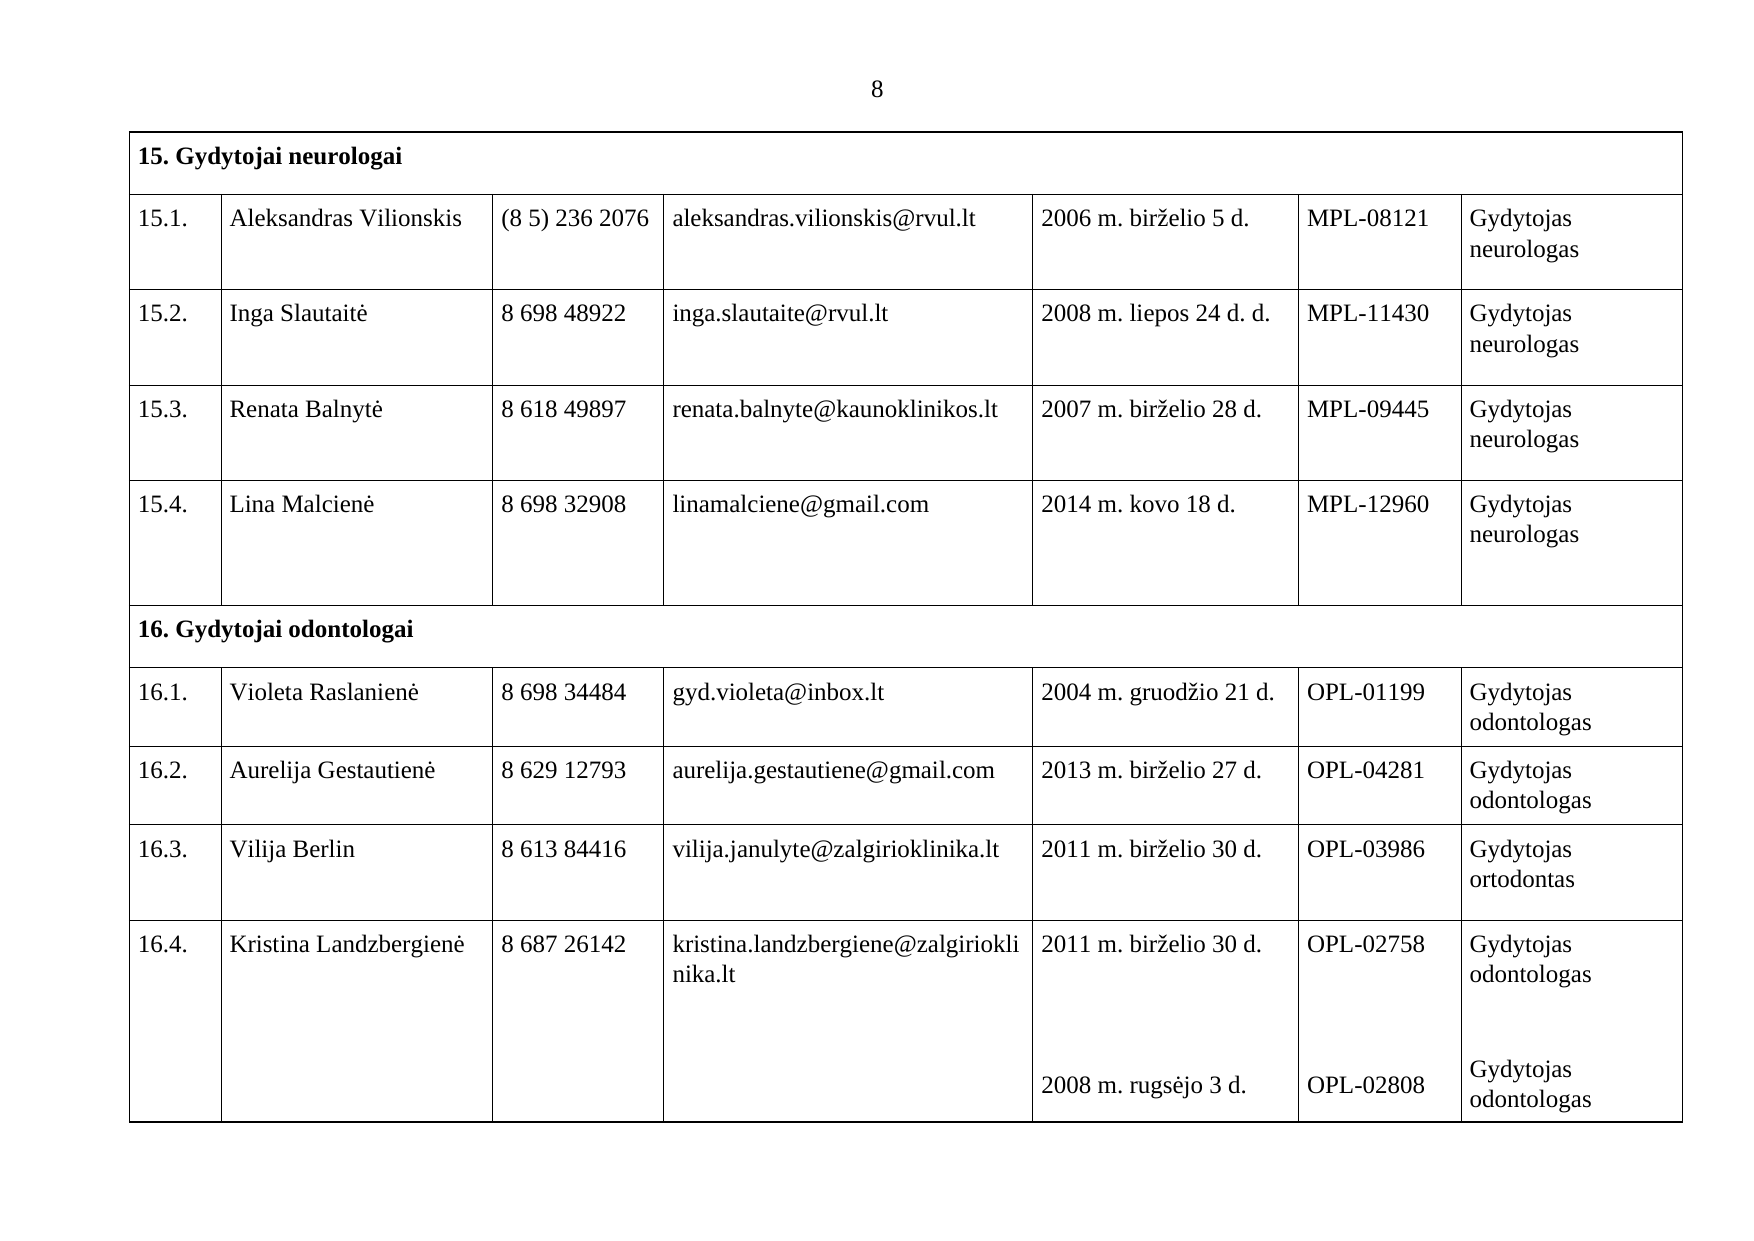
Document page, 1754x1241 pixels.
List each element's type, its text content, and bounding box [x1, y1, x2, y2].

table_cell MPL-09445 [1299, 386, 1461, 480]
table_cell linamalciene@gmail.com [664, 481, 1032, 605]
table_cell Gydytojas neurologas [1462, 481, 1682, 605]
table_cell 2007 m. birželio 28 d. [1033, 386, 1298, 480]
table_cell 16.2. [130, 747, 221, 824]
table_cell MPL-08121 [1299, 195, 1461, 289]
table_cell 2008 m. liepos 24 d. d. [1033, 290, 1298, 384]
table_cell 15. Gydytojai neurologai [130, 133, 1682, 194]
table_cell 8 698 48922 [493, 290, 663, 384]
table_cell Vilija Berlin [222, 825, 492, 920]
table_cell gyd.violeta@inbox.lt [664, 668, 1032, 746]
table_cell 15.2. [130, 290, 221, 384]
table_cell Gydytojas odontologas Gydytojas odontologas [1462, 921, 1682, 1121]
table_cell Violeta Raslanienė [222, 668, 492, 746]
table_cell OPL-01199 [1299, 668, 1461, 746]
table_cell 8 687 26142 [493, 921, 663, 1121]
table_cell 2011 m. birželio 30 d. [1033, 825, 1298, 920]
table_cell Aurelija Gestautienė [222, 747, 492, 824]
table_cell 8 618 49897 [493, 386, 663, 480]
table_cell Gydytojas odontologas [1462, 747, 1682, 824]
table_cell Gydytojas ortodontas [1462, 825, 1682, 920]
table_cell Kristina Landzbergienė [222, 921, 492, 1121]
table_cell (8 5) 236 2076 [493, 195, 663, 289]
table_cell 15.1. [130, 195, 221, 289]
table_cell 2004 m. gruodžio 21 d. [1033, 668, 1298, 746]
table_cell Gydytojas neurologas [1462, 290, 1682, 384]
table_cell 15.3. [130, 386, 221, 480]
table_cell 2006 m. birželio 5 d. [1033, 195, 1298, 289]
table_cell 16.4. [130, 921, 221, 1121]
table_cell MPL-11430 [1299, 290, 1461, 384]
table_cell 16. Gydytojai odontologai [130, 606, 1682, 667]
table_cell kristina.landzbergiene@zalgirioklinika.lt [664, 921, 1032, 1121]
table_cell OPL-04281 [1299, 747, 1461, 824]
table_cell 8 629 12793 [493, 747, 663, 824]
table_cell Aleksandras Vilionskis [222, 195, 492, 289]
table_cell MPL-12960 [1299, 481, 1461, 605]
table_cell OPL-02758 OPL-02808 [1299, 921, 1461, 1121]
table_cell 15.4. [130, 481, 221, 605]
table_cell 8 698 34484 [493, 668, 663, 746]
table_cell Gydytojas neurologas [1462, 386, 1682, 480]
table_cell Renata Balnytė [222, 386, 492, 480]
table_cell vilija.janulyte@zalgirioklinika.lt [664, 825, 1032, 920]
table_cell renata.balnyte@kaunoklinikos.lt [664, 386, 1032, 480]
table_cell 8 698 32908 [493, 481, 663, 605]
table_cell 8 613 84416 [493, 825, 663, 920]
table_cell 16.1. [130, 668, 221, 746]
table_cell Gydytojas odontologas [1462, 668, 1682, 746]
table_cell Gydytojas neurologas [1462, 195, 1682, 289]
table_cell OPL-03986 [1299, 825, 1461, 920]
table_cell inga.slautaite@rvul.lt [664, 290, 1032, 384]
table_cell 2013 m. birželio 27 d. [1033, 747, 1298, 824]
table_cell 16.3. [130, 825, 221, 920]
table_cell 2014 m. kovo 18 d. [1033, 481, 1298, 605]
table_cell Inga Slautaitė [222, 290, 492, 384]
table_cell aurelija.gestautiene@gmail.com [664, 747, 1032, 824]
table_cell aleksandras.vilionskis@rvul.lt [664, 195, 1032, 289]
table_cell Lina Malcienė [222, 481, 492, 605]
table_cell 2011 m. birželio 30 d. 2008 m. rugsėjo 3 d. [1033, 921, 1298, 1121]
